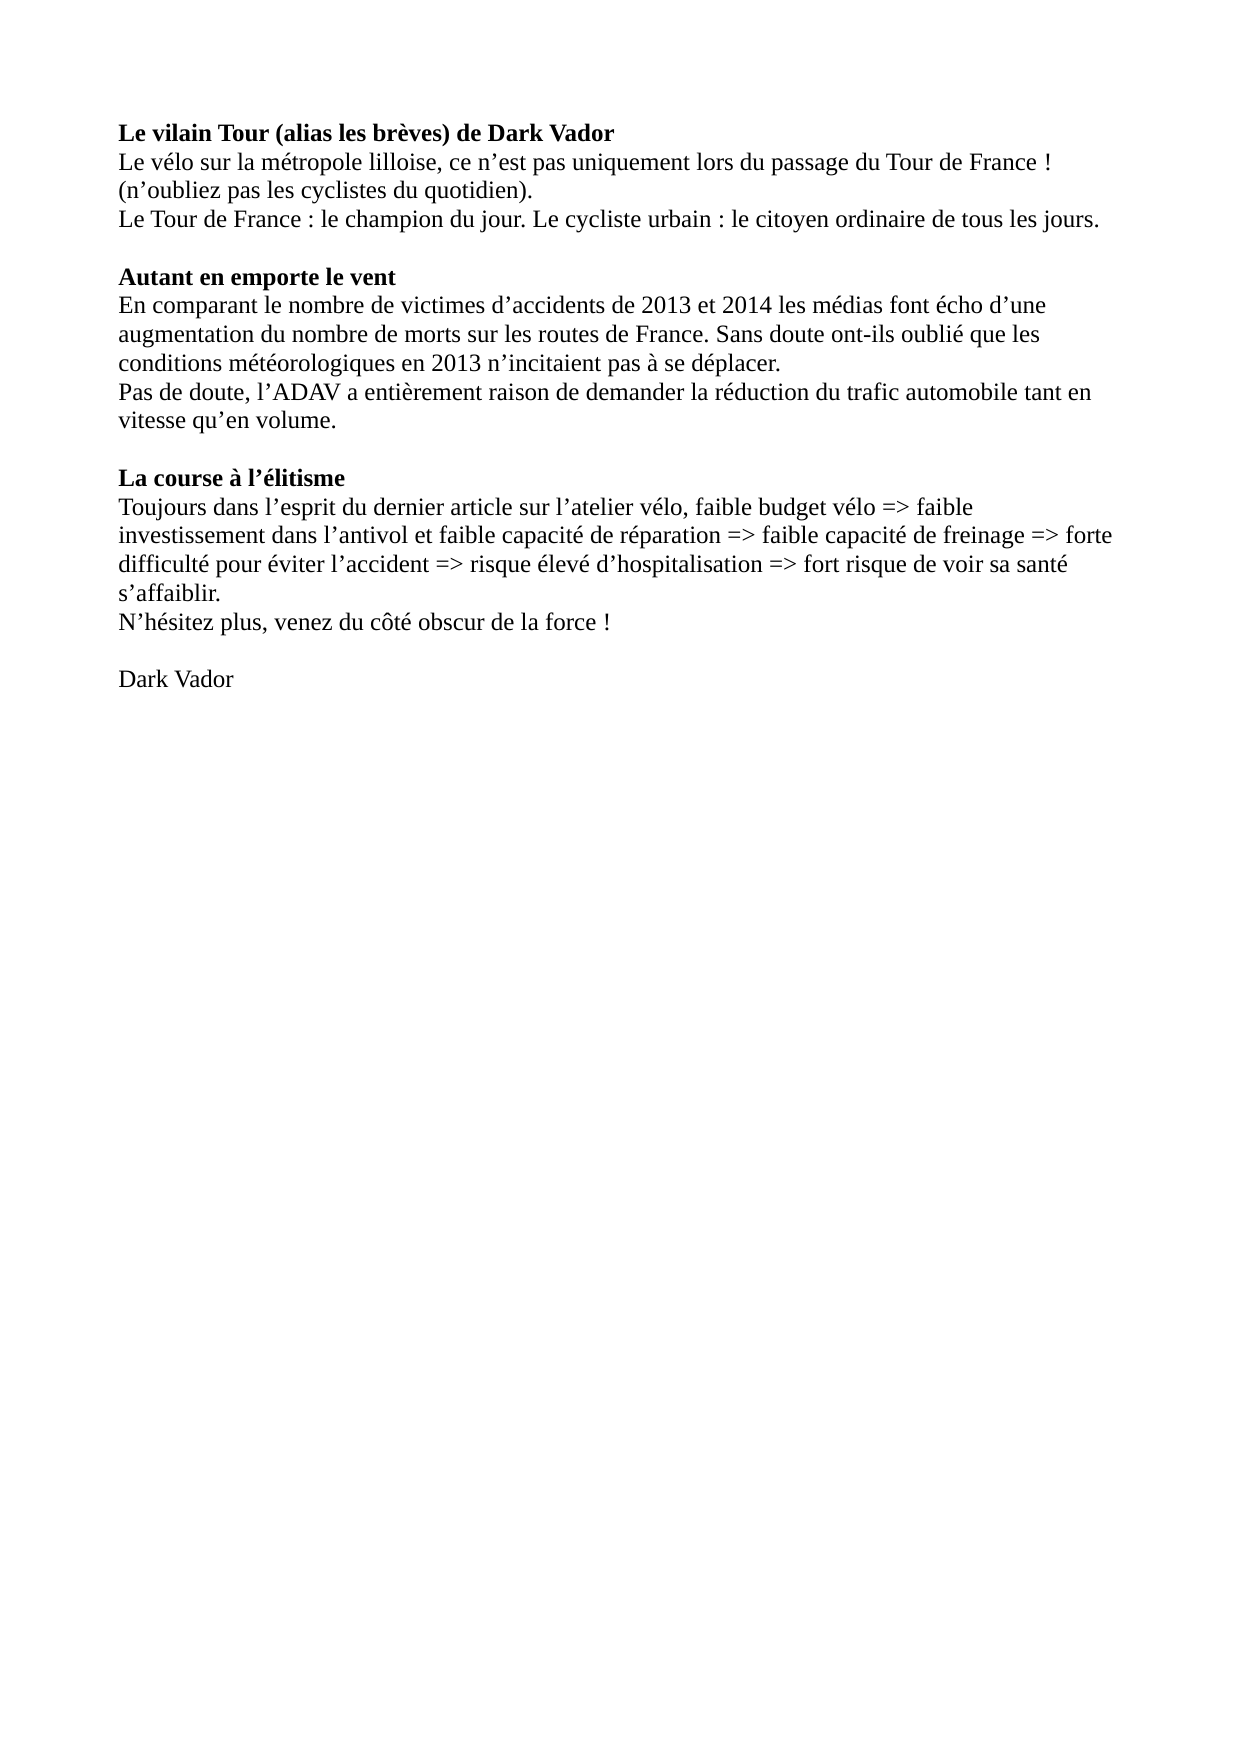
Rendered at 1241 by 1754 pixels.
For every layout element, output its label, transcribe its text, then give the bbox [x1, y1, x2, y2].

text En comparant le nombre de victimes d’accidents de 2013 et 2014 les médias font écho d’une augmentation du nombre de morts sur les routes de France. Sans doute ont-ils oublié que les conditions météorologiques en 2013 n’incitaient pas à se déplacer. [118, 291, 1122, 377]
subtitle La course à l’élitisme [118, 463, 1122, 492]
text Le Tour de France : le champion du jour. Le cycliste urbain : le citoyen ordinaire de tous les jours. [118, 204, 1122, 233]
text Autant en emporte le vent [118, 262, 1122, 291]
text Dark Vador [118, 664, 1122, 693]
text N’hésitez plus, venez du côté obscur de la force ! [118, 607, 1122, 636]
text Toujours dans l’esprit du dernier article sur l’atelier vélo, faible budget vélo => faible investissement dans l’antivol et faible capacité de réparation => faible capacité de freinage => forte difficulté pour éviter l’accident => risque élevé d’hospitalisation => fort risque de voir sa santé s’affaiblir. [118, 492, 1122, 607]
text Pas de doute, l’ADAV a entièrement raison de demander la réduction du trafic automobile tant en vitesse qu’en volume. [118, 377, 1122, 434]
subtitle Le vilain Tour (alias les brèves) de Dark Vador [118, 118, 1122, 147]
text Le vélo sur la métropole lilloise, ce n’est pas uniquement lors du passage du Tour de France ! (n’oubliez pas les cyclistes du quotidien). [118, 147, 1122, 204]
